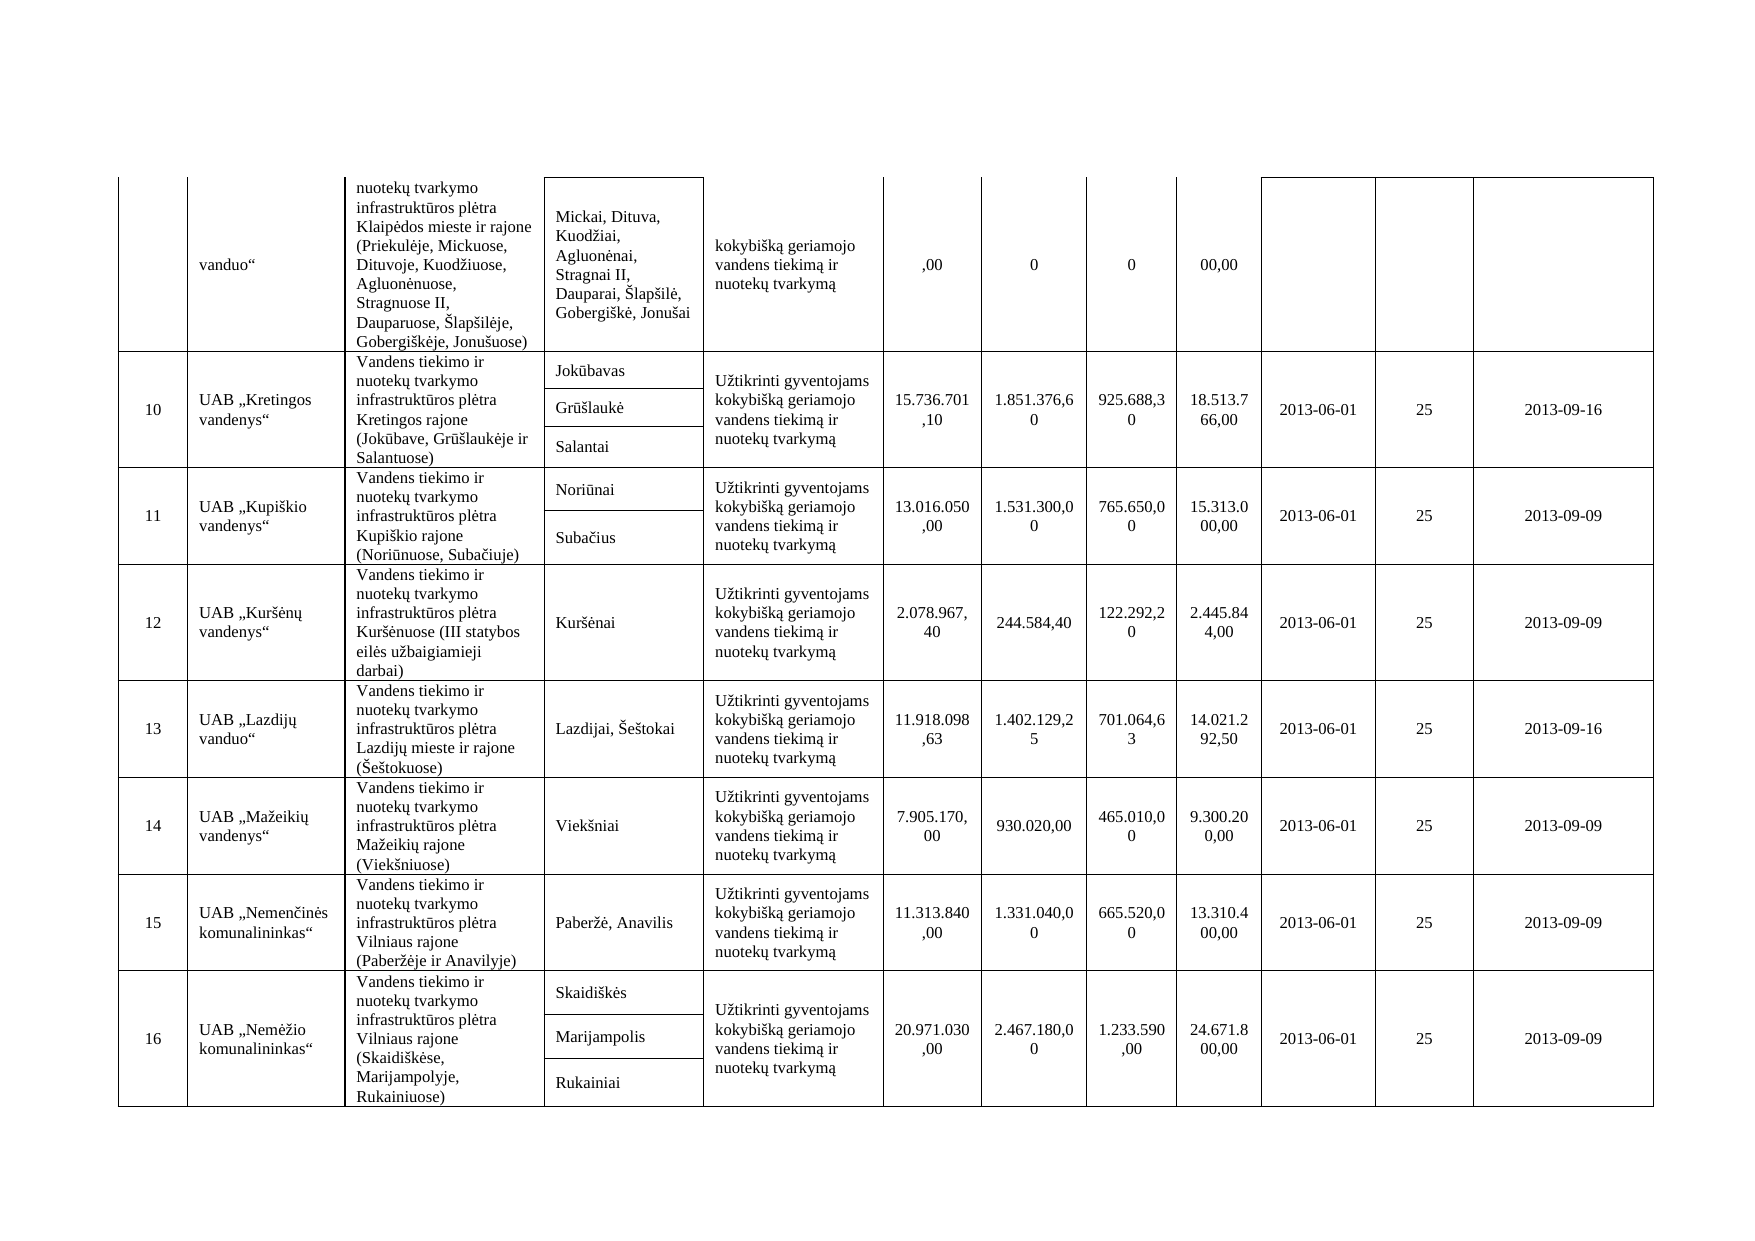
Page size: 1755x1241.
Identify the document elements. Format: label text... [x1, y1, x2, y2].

table_cell [1262, 178, 1375, 351]
table_cell 12 [119, 565, 187, 680]
table_cell 1.331.040,00 [982, 875, 1086, 970]
table_cell Užtikrinti gyventojams kokybišką geriamojo vandens tiekimą ir nuotekų tvarkymą [704, 565, 883, 680]
table_cell [1474, 178, 1653, 351]
table_cell Vandens tiekimo ir nuotekų tvarkymo infrastruktūros plėtra Kretingos rajone (Jokūbave, Grūšlaukėje ir Salantuose) [346, 352, 544, 467]
table_cell kokybišką geriamojo vandens tiekimą ir nuotekų tvarkymą [704, 177, 883, 351]
table_cell 20.971.030,00 [884, 971, 981, 1106]
table_cell 2013-06-01 [1262, 778, 1375, 873]
table_cell 765.650,00 [1087, 468, 1176, 564]
table_cell 14.021.292,50 [1177, 681, 1261, 777]
table_cell 465.010,00 [1087, 778, 1176, 873]
table_cell 13.310.400,00 [1177, 875, 1261, 970]
table_cell 25 [1376, 468, 1473, 564]
table_cell 11 [119, 468, 187, 564]
table_cell Vandens tiekimo ir nuotekų tvarkymo infrastruktūros plėtra Lazdijų mieste ir rajone (Šeštokuose) [346, 681, 544, 777]
table_cell 2013-09-09 [1474, 875, 1653, 970]
table_cell 25 [1376, 565, 1473, 680]
table_cell Paberžė, Anavilis [545, 875, 703, 970]
table_cell 2013-09-09 [1474, 778, 1653, 873]
table_cell 2013-06-01 [1262, 681, 1375, 777]
table_cell 122.292,20 [1087, 565, 1176, 680]
table_cell UAB „Kretingos vandenys“ [188, 352, 344, 467]
table_cell 0 [982, 177, 1086, 351]
table_cell 2013-06-01 [1262, 352, 1375, 467]
table_cell 1.233.590,00 [1087, 971, 1176, 1106]
table_cell nuotekų tvarkymo infrastruktūros plėtra Klaipėdos mieste ir rajone (Priekulėje, Mickuose, Dituvoje, Kuodžiuose, Agluonėnuose, Stragnuose II, Dauparuose, Šlapšilėje, Gobergiškėje, Jonušuose) [346, 177, 544, 351]
table_cell Noriūnai [545, 468, 703, 510]
table_cell Užtikrinti gyventojams kokybišką geriamojo vandens tiekimą ir nuotekų tvarkymą [704, 778, 883, 873]
table_cell 15.313.000,00 [1177, 468, 1261, 564]
table_cell Vandens tiekimo ir nuotekų tvarkymo infrastruktūros plėtra Vilniaus rajone (Paberžėje ir Anavilyje) [346, 875, 544, 970]
table_cell Rukainiai [545, 1059, 703, 1106]
table_cell Užtikrinti gyventojams kokybišką geriamojo vandens tiekimą ir nuotekų tvarkymą [704, 681, 883, 777]
table_cell 244.584,40 [982, 565, 1086, 680]
table_cell 1.851.376,60 [982, 352, 1086, 467]
table_cell ,00 [884, 177, 981, 351]
table_cell Jokūbavas [545, 352, 703, 388]
table_cell 18.513.766,00 [1177, 352, 1261, 467]
table_cell 11.918.098,63 [884, 681, 981, 777]
table_cell 665.520,00 [1087, 875, 1176, 970]
table_cell 2013-09-09 [1474, 565, 1653, 680]
table_cell Vandens tiekimo ir nuotekų tvarkymo infrastruktūros plėtra Vilniaus rajone (Skaidiškėse, Marijampolyje, Rukainiuose) [346, 971, 544, 1106]
table_cell 930.020,00 [982, 778, 1086, 873]
table_cell Lazdijai, Šeštokai [545, 681, 703, 777]
table_cell 2013-09-09 [1474, 971, 1653, 1106]
table_cell Užtikrinti gyventojams kokybišką geriamojo vandens tiekimą ir nuotekų tvarkymą [704, 875, 883, 970]
table_cell Vandens tiekimo ir nuotekų tvarkymo infrastruktūros plėtra Kupiškio rajone (Noriūnuose, Subačiuje) [346, 468, 544, 564]
table_cell 2013-09-16 [1474, 352, 1653, 467]
table_cell 13 [119, 681, 187, 777]
table_cell 24.671.800,00 [1177, 971, 1261, 1106]
table_cell 9.300.200,00 [1177, 778, 1261, 873]
table_cell 13.016.050,00 [884, 468, 981, 564]
table_cell 25 [1376, 875, 1473, 970]
table_cell Vandens tiekimo ir nuotekų tvarkymo infrastruktūros plėtra Kuršėnuose (III statybos eilės užbaigiamieji darbai) [346, 565, 544, 680]
table_cell 2013-06-01 [1262, 468, 1375, 564]
table_cell UAB „Kupiškio vandenys“ [188, 468, 344, 564]
table_cell Užtikrinti gyventojams kokybišką geriamojo vandens tiekimą ir nuotekų tvarkymą [704, 971, 883, 1106]
table_cell UAB „Kuršėnų vandenys“ [188, 565, 344, 680]
table_cell vanduo“ [188, 177, 344, 351]
table_cell Grūšlaukė [545, 389, 703, 426]
table_cell Vandens tiekimo ir nuotekų tvarkymo infrastruktūros plėtra Mažeikių rajone (Viekšniuose) [346, 778, 544, 873]
table_cell UAB „Nemenčinės komunalininkas“ [188, 875, 344, 970]
table_cell 16 [119, 971, 187, 1106]
table_cell 2.445.844,00 [1177, 565, 1261, 680]
table_cell 25 [1376, 352, 1473, 467]
table_cell Skaidiškės [545, 971, 703, 1014]
table_cell 2.078.967,40 [884, 565, 981, 680]
table_cell UAB „Nemėžio komunalininkas“ [188, 971, 344, 1106]
table_cell 15 [119, 875, 187, 970]
table_cell Užtikrinti gyventojams kokybišką geriamojo vandens tiekimą ir nuotekų tvarkymą [704, 468, 883, 564]
table_cell 15.736.701,10 [884, 352, 981, 467]
table_cell 2013-09-09 [1474, 468, 1653, 564]
table_cell Užtikrinti gyventojams kokybišką geriamojo vandens tiekimą ir nuotekų tvarkymą [704, 352, 883, 467]
table_cell Subačius [545, 511, 703, 564]
table_cell UAB „Lazdijų vanduo“ [188, 681, 344, 777]
table_cell 7.905.170,00 [884, 778, 981, 873]
table_cell 14 [119, 778, 187, 873]
table_cell 25 [1376, 778, 1473, 873]
table_cell Marijampolis [545, 1015, 703, 1058]
table_cell UAB „Mažeikių vandenys“ [188, 778, 344, 873]
table_cell Kuršėnai [545, 565, 703, 680]
table_cell 1.531.300,00 [982, 468, 1086, 564]
table_cell 00,00 [1177, 177, 1261, 351]
table_cell 10 [119, 352, 187, 467]
table_cell 925.688,30 [1087, 352, 1176, 467]
table_cell 2013-06-01 [1262, 971, 1375, 1106]
table_cell Mickai, Dituva, Kuodžiai, Agluonėnai, Stragnai II, Dauparai, Šlapšilė, Gobergiškė, Jonušai [545, 178, 703, 351]
table_cell 25 [1376, 681, 1473, 777]
table_cell Viekšniai [545, 778, 703, 873]
table_cell [1376, 178, 1473, 351]
table_cell 2013-06-01 [1262, 875, 1375, 970]
table_cell 2013-09-16 [1474, 681, 1653, 777]
table_cell Salantai [545, 427, 703, 467]
table_cell 1.402.129,25 [982, 681, 1086, 777]
table_cell 2.467.180,00 [982, 971, 1086, 1106]
table_cell [119, 177, 187, 351]
table_cell 0 [1087, 177, 1176, 351]
table_cell 2013-06-01 [1262, 565, 1375, 680]
table_cell 701.064,63 [1087, 681, 1176, 777]
table_cell 11.313.840,00 [884, 875, 981, 970]
table_cell 25 [1376, 971, 1473, 1106]
